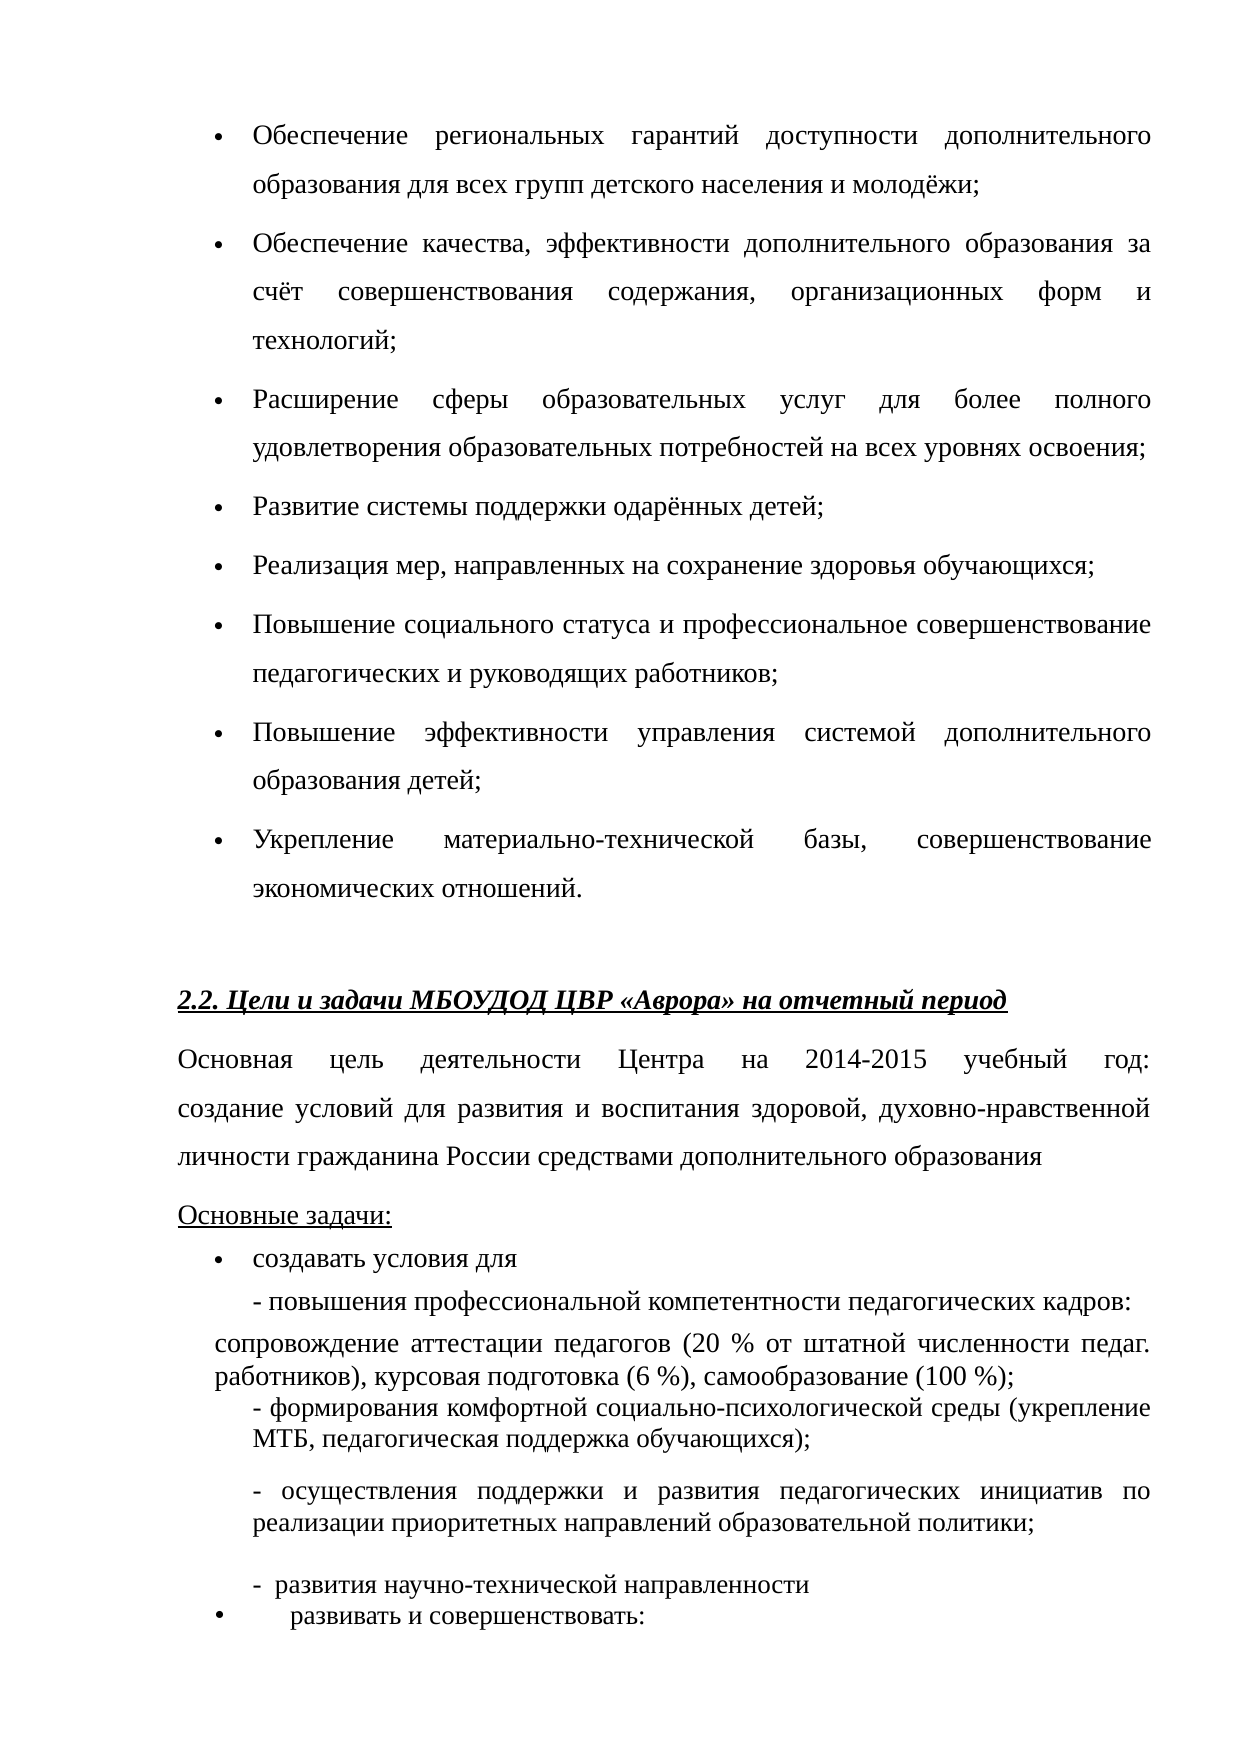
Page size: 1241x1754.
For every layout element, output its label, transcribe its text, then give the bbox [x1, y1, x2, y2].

list Развитие системы поддержки одарённых детей; [215, 489, 1152, 522]
list - повышения профессиональной компетентности педагогических кадров: [215, 1284, 1152, 1316]
list Повышение социального статуса и профессиональное совершенствование педагогических и руководящих работников; [215, 607, 1152, 688]
list Повышение эффективности управления системой дополнительного образования детей; [215, 714, 1152, 796]
list - формирования комфортной социально-психологической среды (укрепление МТБ, педагогическая поддержка обучающихся); [215, 1391, 1152, 1454]
text Основные задачи: [177, 1198, 1152, 1231]
text сопровождение аттестации педагогов (20 % от штатной численности педаг. работников), курсовая подготовка (6 %), самообразование (100 %); [214, 1327, 1152, 1391]
list Обеспечение качества, эффективности дополнительного образования за счёт совершенствования содержания, организационных форм и технологий; [215, 226, 1152, 355]
list - развития научно-технической направленности [215, 1568, 1152, 1599]
list Обеспечение региональных гарантий доступности дополнительного образования для всех групп детского населения и молодёжи; [215, 118, 1152, 199]
list Реализация мер, направленных на сохранение здоровья обучающихся; [215, 548, 1152, 581]
list - осуществления поддержки и развития педагогических инициатив по реализации приоритетных направлений образовательной политики; [215, 1474, 1152, 1537]
text Основная цель деятельности Центра на 2014-2015 учебный год: создание условий для развития и воспитания здоровой, духовно-нравственной личности гражданина России средствами дополнительного образования [177, 1042, 1152, 1172]
text 2.2. Цели и задачи МБОУДОД ЦВР «Аврора» на отчетный период [177, 983, 1152, 1016]
list развивать и совершенствовать: [215, 1599, 1152, 1630]
list Укрепление материально-технической базы, совершенствование экономических отношений. [215, 822, 1152, 903]
list Расширение сферы образовательных услуг для более полного удовлетворения образовательных потребностей на всех уровнях освоения; [215, 382, 1152, 463]
list создавать условия для [215, 1241, 1152, 1273]
